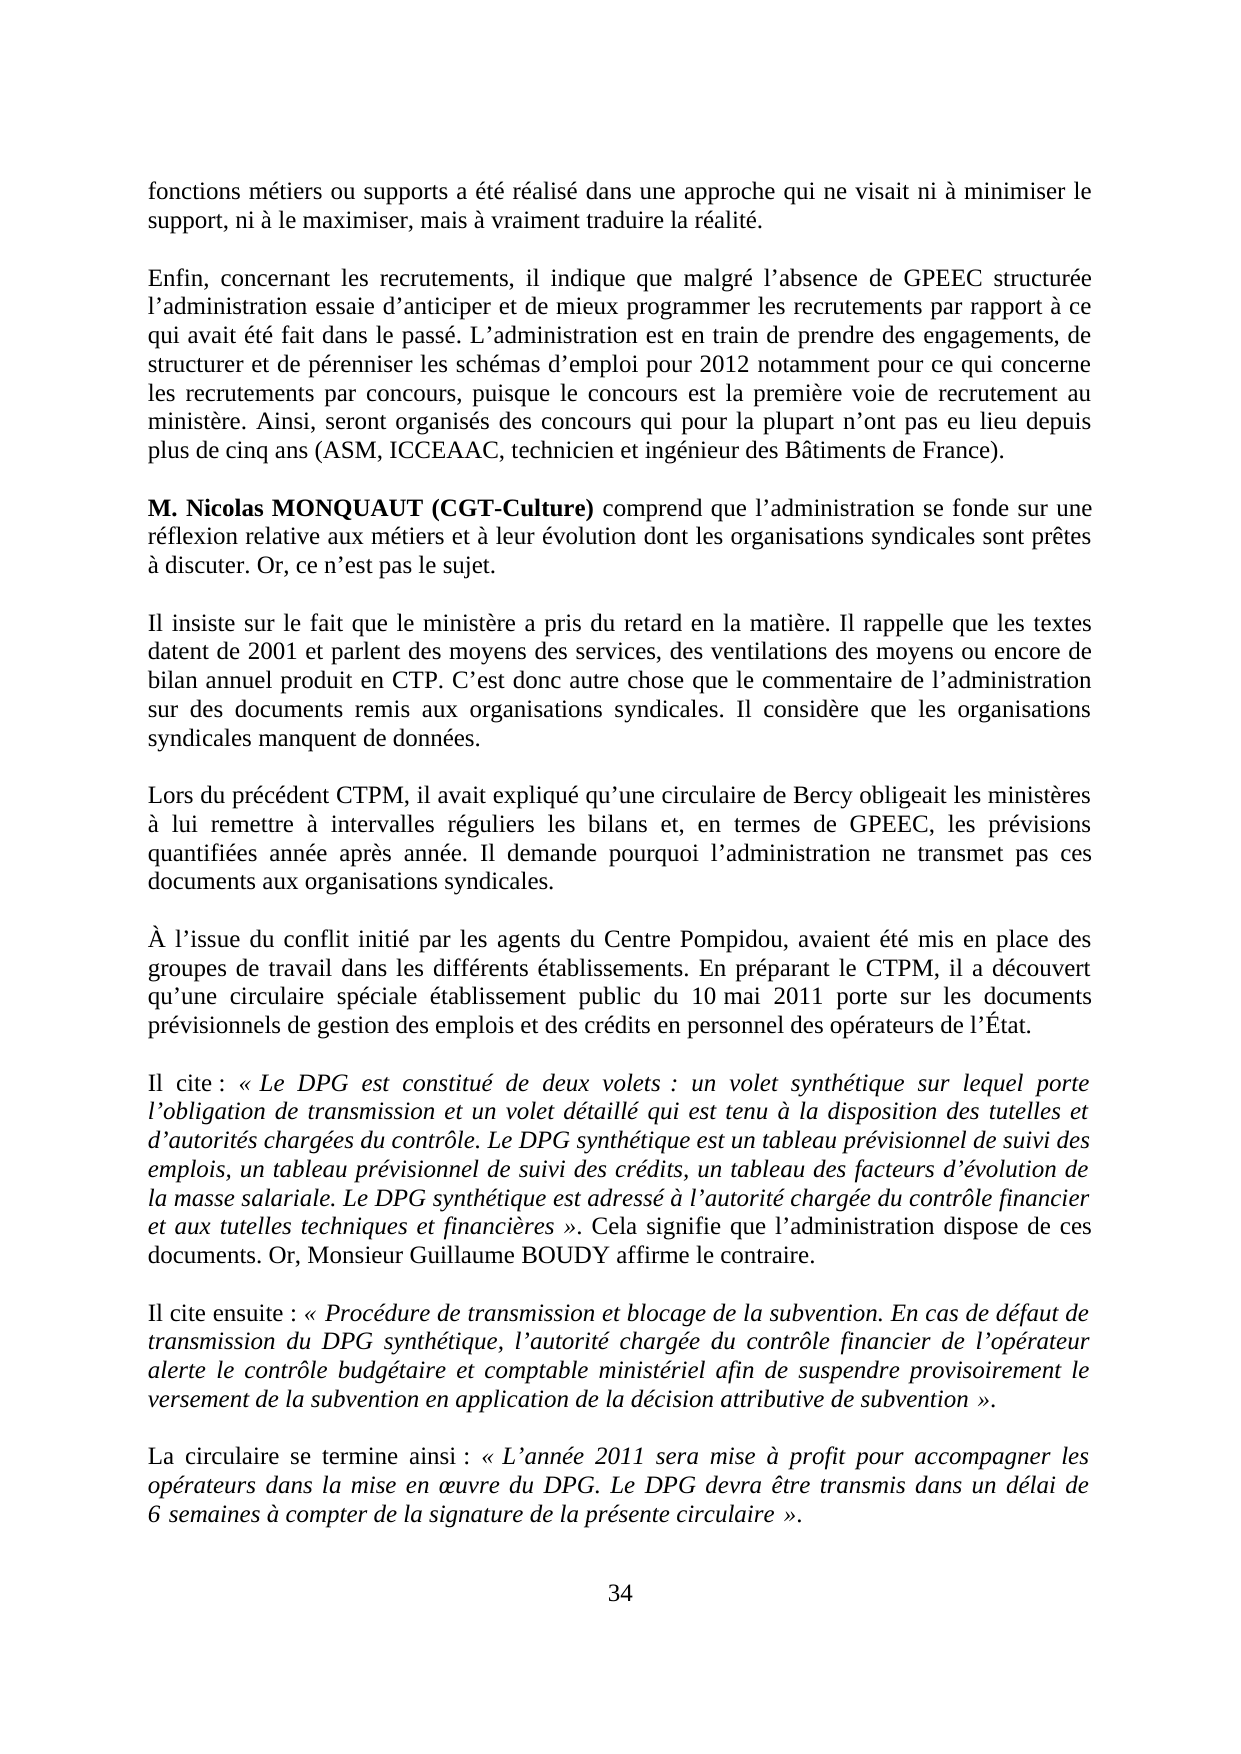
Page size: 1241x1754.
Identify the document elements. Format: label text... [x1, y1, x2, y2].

text Enfin, concernant les recrutements, il indique que malgré l’absence de GPEEC structurée l’administration essaie d’anticiper et de mieux programmer les recrutements par rapport à ce qui avait été fait dans le passé. L’administration est en train de prendre des engagements, de structurer et de pérenniser les schémas d’emploi pour 2012 notamment pour ce qui concerne les recrutements par concours, puisque le concours est la première voie de recrutement au ministère. Ainsi, seront organisés des concours qui pour la plupart n’ont pas eu lieu depuis plus de cinq ans (ASM, ICCEAAC, technicien et ingénieur des Bâtiments de France). [148, 263, 1093, 464]
text M. Nicolas MONQUAUT (CGT-Culture) comprend que l’administration se fonde sur une réflexion relative aux métiers et à leur évolution dont les organisations syndicales sont prêtes à discuter. Or, ce n’est pas le sujet. [148, 493, 1093, 579]
text fonctions métiers ou supports a été réalisé dans une approche qui ne visait ni à minimiser le support, ni à le maximiser, mais à vraiment traduire la réalité. [148, 176, 1093, 234]
text Lors du précédent CTPM, il avait expliqué qu’une circulaire de Bercy obligeait les ministères à lui remettre à intervalles réguliers les bilans et, en termes de GPEEC, les prévisions quantifiées année après année. Il demande pourquoi l’administration ne transmet pas ces documents aux organisations syndicales. [148, 780, 1093, 895]
text Il cite : « Le DPG est constitué de deux volets : un volet synthétique sur lequel porte l’obligation de transmission et un volet détaillé qui est tenu à la disposition des tutelles et d’autorités chargées du contrôle. Le DPG synthétique est un tableau prévisionnel de suivi des emplois, un tableau prévisionnel de suivi des crédits, un tableau des facteurs d’évolution de la masse salariale. Le DPG synthétique est adressé à l’autorité chargée du contrôle financier et aux tutelles techniques et financières ». Cela signifie que l’administration dispose de ces documents. Or, Monsieur Guillaume BOUDY affirme le contraire. [148, 1068, 1093, 1269]
text La circulaire se termine ainsi : « L’année 2011 sera mise à profit pour accompagner les opérateurs dans la mise en œuvre du DPG. Le DPG devra être transmis dans un délai de 6 semaines à compter de la signature de la présente circulaire ». [148, 1441, 1093, 1528]
text Il cite ensuite : « Procédure de transmission et blocage de la subvention. En cas de défaut de transmission du DPG synthétique, l’autorité chargée du contrôle financier de l’opérateur alerte le contrôle budgétaire et comptable ministériel afin de suspendre provisoirement le versement de la subvention en application de la décision attributive de subvention ». [148, 1298, 1093, 1413]
text Il insiste sur le fait que le ministère a pris du retard en la matière. Il rappelle que les textes datent de 2001 et parlent des moyens des services, des ventilations des moyens ou encore de bilan annuel produit en CTP. C’est donc autre chose que le commentaire de l’administration sur des documents remis aux organisations syndicales. Il considère que les organisations syndicales manquent de données. [148, 608, 1093, 751]
text À l’issue du conflit initié par les agents du Centre Pompidou, avaient été mis en place des groupes de travail dans les différents établissements. En préparant le CTPM, il a découvert qu’une circulaire spéciale établissement public du 10 mai 2011 porte sur les documents prévisionnels de gestion des emplois et des crédits en personnel des opérateurs de l’État. [148, 924, 1093, 1039]
